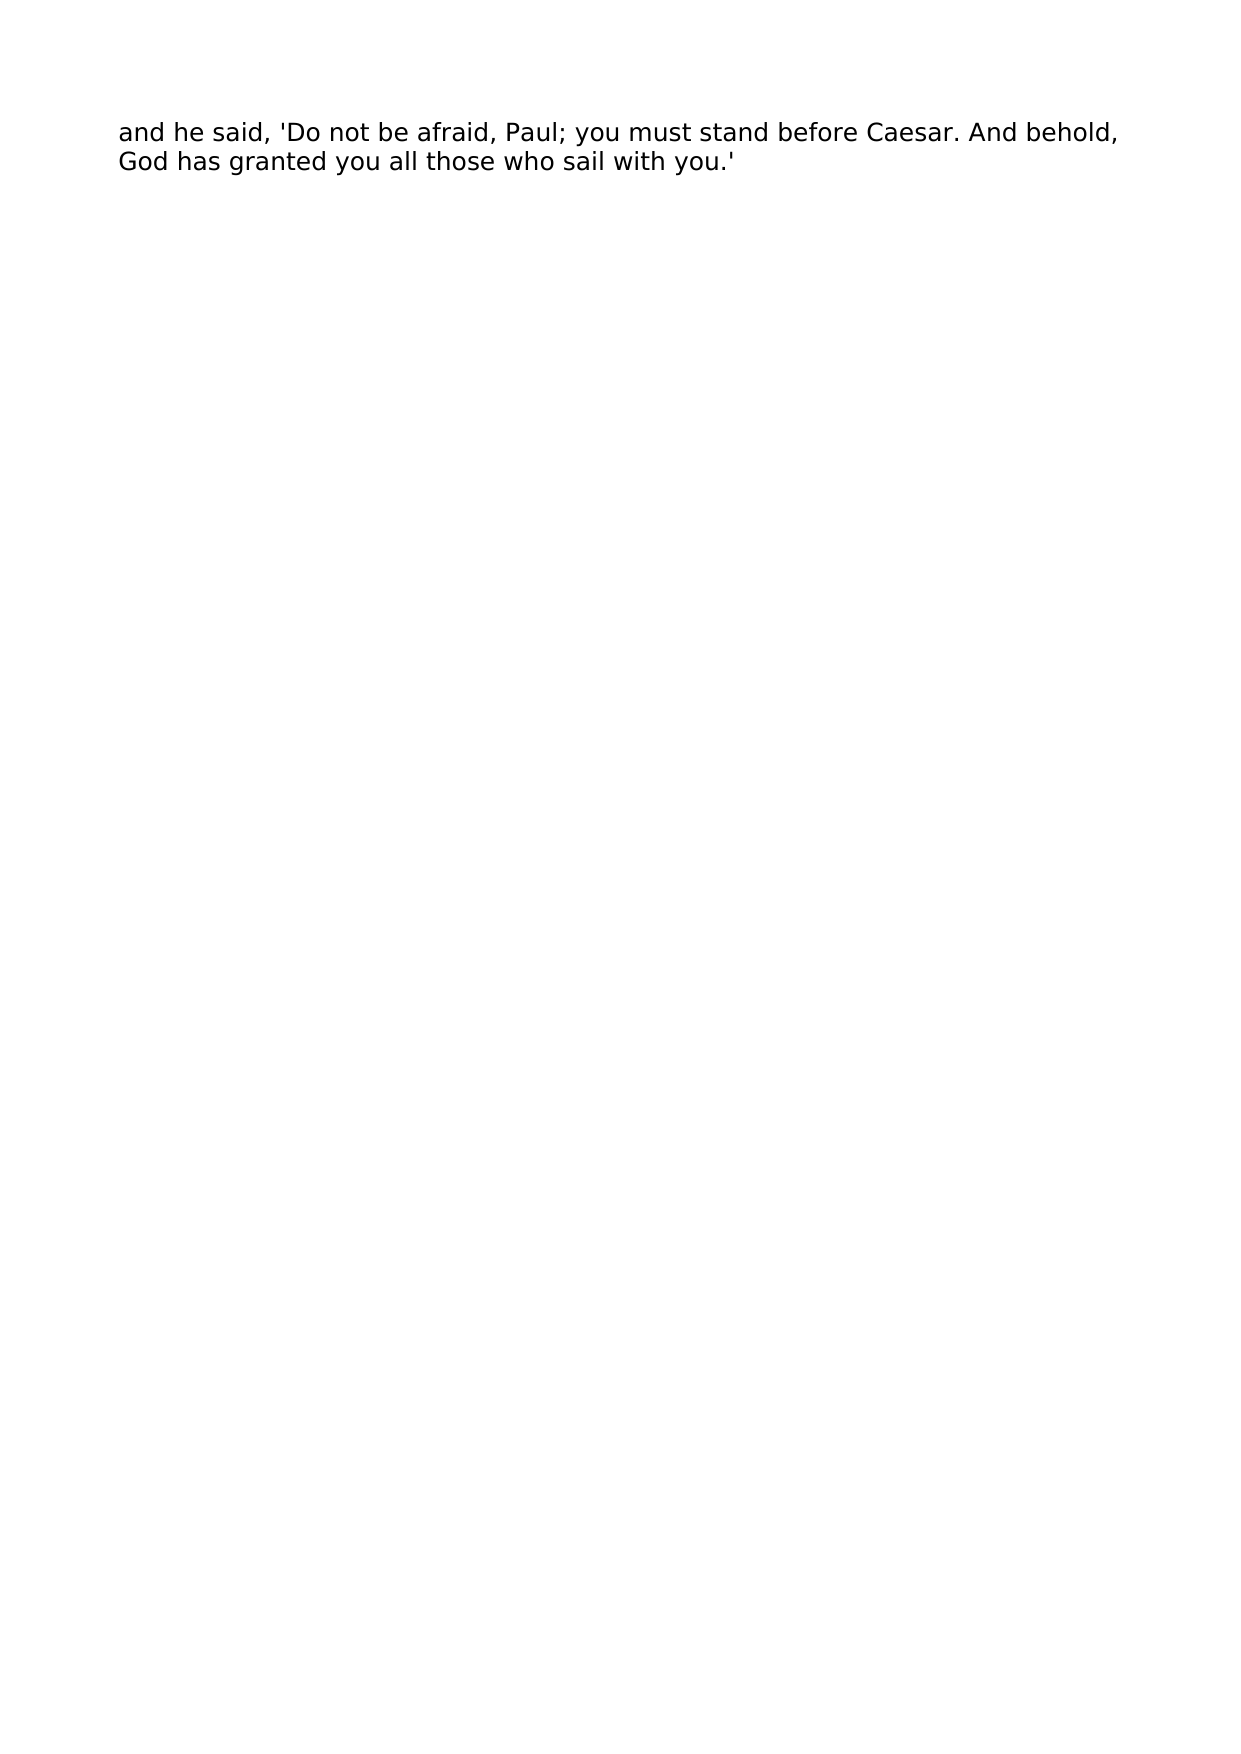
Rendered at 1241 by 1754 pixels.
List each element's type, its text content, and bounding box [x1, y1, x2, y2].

text and he said, 'Do not be afraid, Paul; you must stand before Caesar. And behold, God has granted you all those who sail with you.' [118, 118, 1122, 176]
